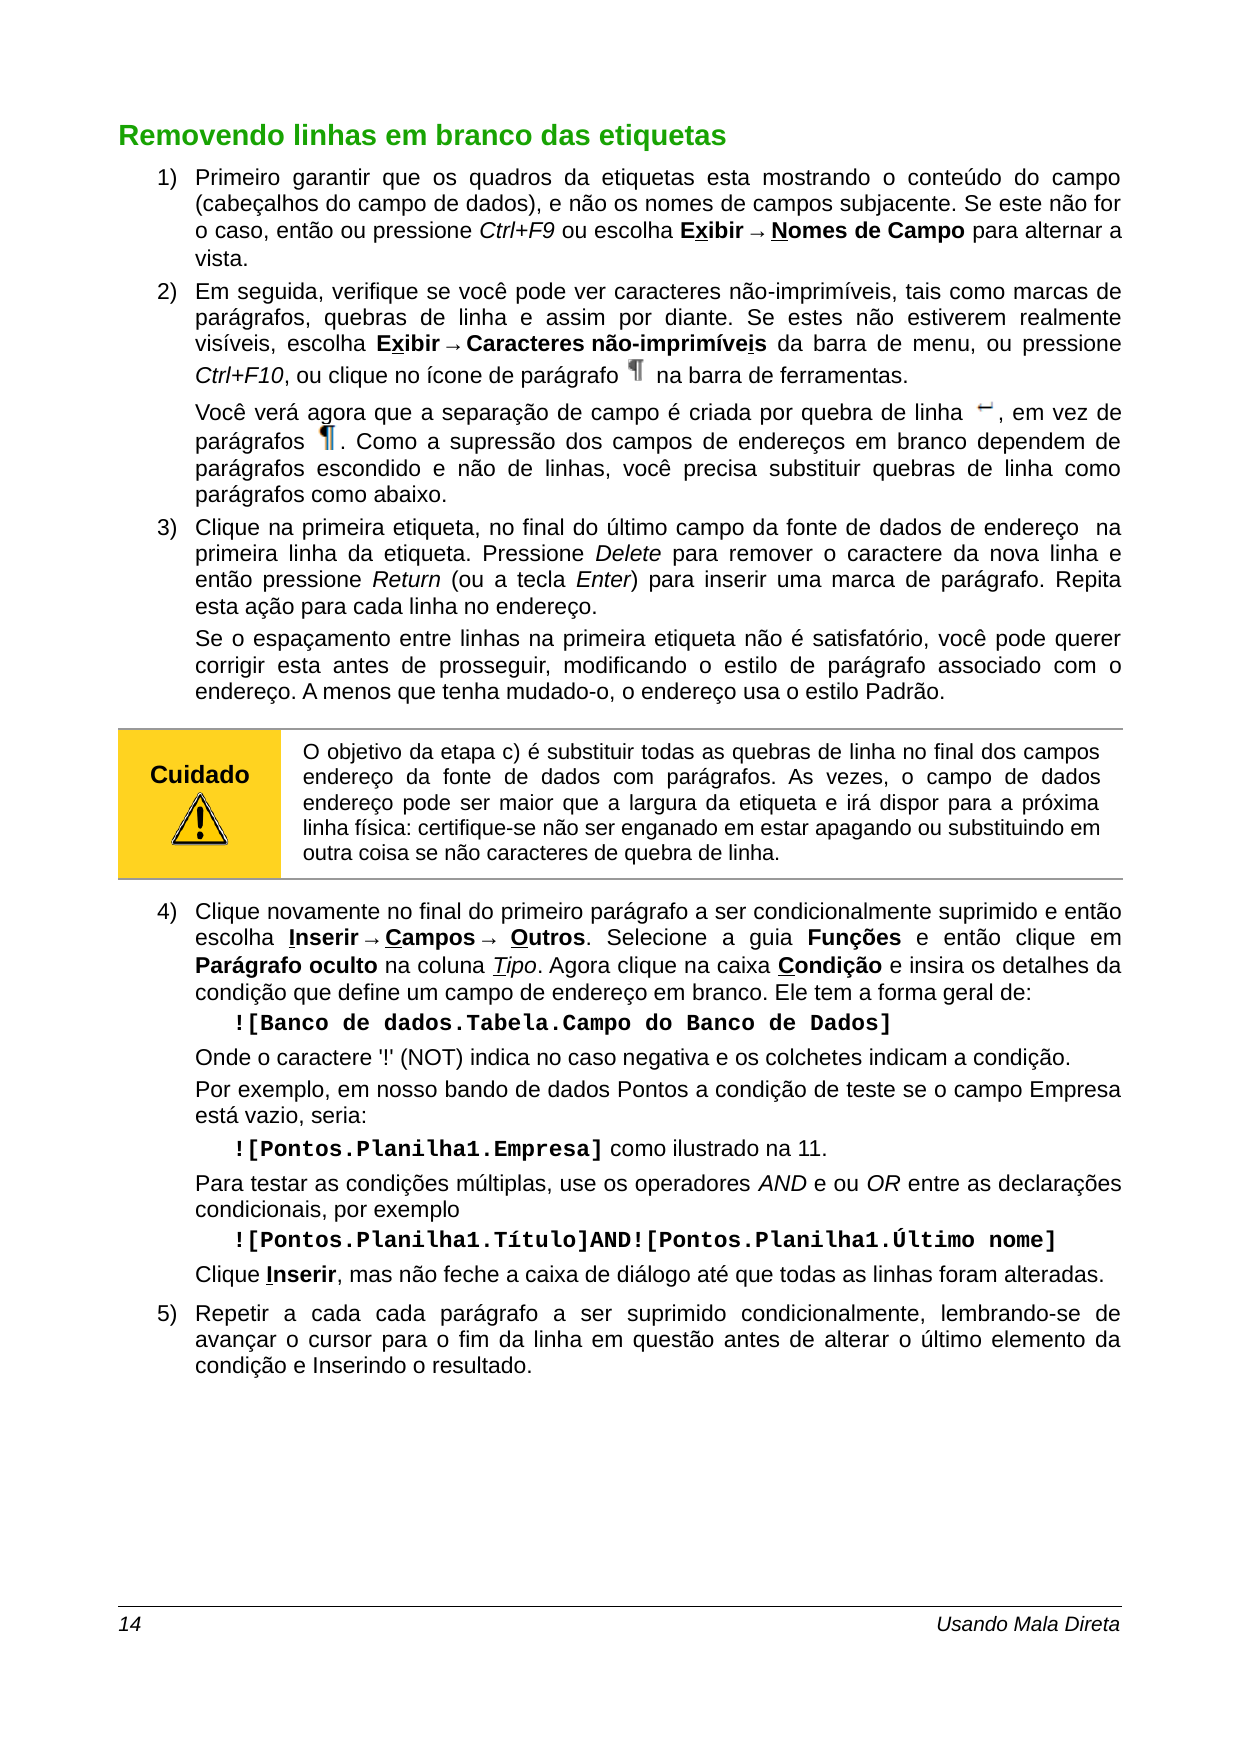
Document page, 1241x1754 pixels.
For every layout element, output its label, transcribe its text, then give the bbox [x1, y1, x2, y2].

table_header Cuidado [118, 730, 281, 878]
list Em seguida, verifique se você pode ver caracteres não‑imprimíveis, tais como marcas de parágrafos, quebras de linha e assim por diante. Se estes não estiverem realmente visíveis, escolha Exibir → Caracteres não-imprimíveis da barra de menu, ou pressione Ctrl+F10, ou clique no ícone de parágrafo na barra de ferramentas. [177, 278, 1122, 389]
list ![Banco de dados.Tabela.Campo do Banco de Dados] [195, 1011, 1122, 1037]
picture [314, 424, 340, 450]
list Clique Inserir, mas não feche a caixa de diálogo até que todas as linhas foram alteradas. [195, 1261, 1122, 1287]
picture [167, 788, 232, 849]
table_header O objetivo da etapa c) é substituir todas as quebras de linha no final dos campos endereço da fonte de dados com parágrafos. As vezes, o campo de dados endereço pode ser maior que a largura da etiqueta e irá dispor para a próxima linha física: certifique-se não ser enganado em estar apagando ou substituindo em outra coisa se não caracteres de quebra de linha. [281, 730, 1122, 878]
list Para testar as condições múltiplas, use os operadores AND e ou OR entre as declarações condicionais, por exemplo [195, 1169, 1122, 1222]
list Clique na primeira etiqueta, no final do último campo da fonte de dados de endereço na primeira linha da etiqueta. Pressione Delete para remover o caractere da nova linha e então pressione Return (ou a tecla Enter) para inserir uma marca de parágrafo. Repita esta ação para cada linha no endereço. [177, 514, 1122, 619]
list ![Pontos.Planilha1.Empresa] como ilustrado na Figura 11. [195, 1135, 1122, 1163]
list Clique novamente no final do primeiro parágrafo a ser condicionalmente suprimido e então escolha Inserir → Campos → Outros. Selecione a guia Funções e então clique em Parágrafo oculto na coluna Tipo. Agora clique na caixa Condição e insira os detalhes da condição que define um campo de endereço em branco. Ele tem a forma geral de: [177, 898, 1122, 1005]
list Primeiro garantir que os quadros da etiquetas esta mostrando o conteúdo do campo (cabeçalhos do campo de dados), e não os nomes de campos subjacente. Se este não for o caso, então ou pressione Ctrl+F9 ou escolha Exibir → Nomes de Campo para alternar a vista. [177, 164, 1122, 271]
list Por exemplo, em nosso bando de dados Pontos a condição de teste se o campo Empresa está vazio, seria: [195, 1076, 1122, 1129]
list Se o espaçamento entre linhas na primeira etiqueta não é satisfatório, você pode querer corrigir esta antes de prosseguir, modificando o estilo de parágrafo associado com o endereço. A menos que tenha mudado-o, o endereço usa o estilo Padrão. [195, 625, 1122, 704]
picture [972, 395, 998, 420]
subtitle Removendo linhas em branco das etiquetas [118, 118, 1122, 152]
list Repetir a cada cada parágrafo a ser suprimido condicionalmente, lembrando-se de avançar o cursor para o fim da linha em questão antes de alterar o último elemento da condição e Inserindo o resultado. [177, 1299, 1122, 1378]
list Onde o caractere '!' (NOT) indica no caso negativa e os colchetes indicam a condição. [195, 1043, 1122, 1070]
list ![Pontos.Planilha1.Título]AND![Pontos.Planilha1.Último nome] [195, 1228, 1122, 1254]
list Você verá agora que a separação de campo é criada por quebra de linha , em vez de parágrafos . Como a supressão dos campos de endereços em branco dependem de parágrafos escondido e não de linhas, você precisa substituir quebras de linha como parágrafos como abaixo. [195, 395, 1122, 507]
